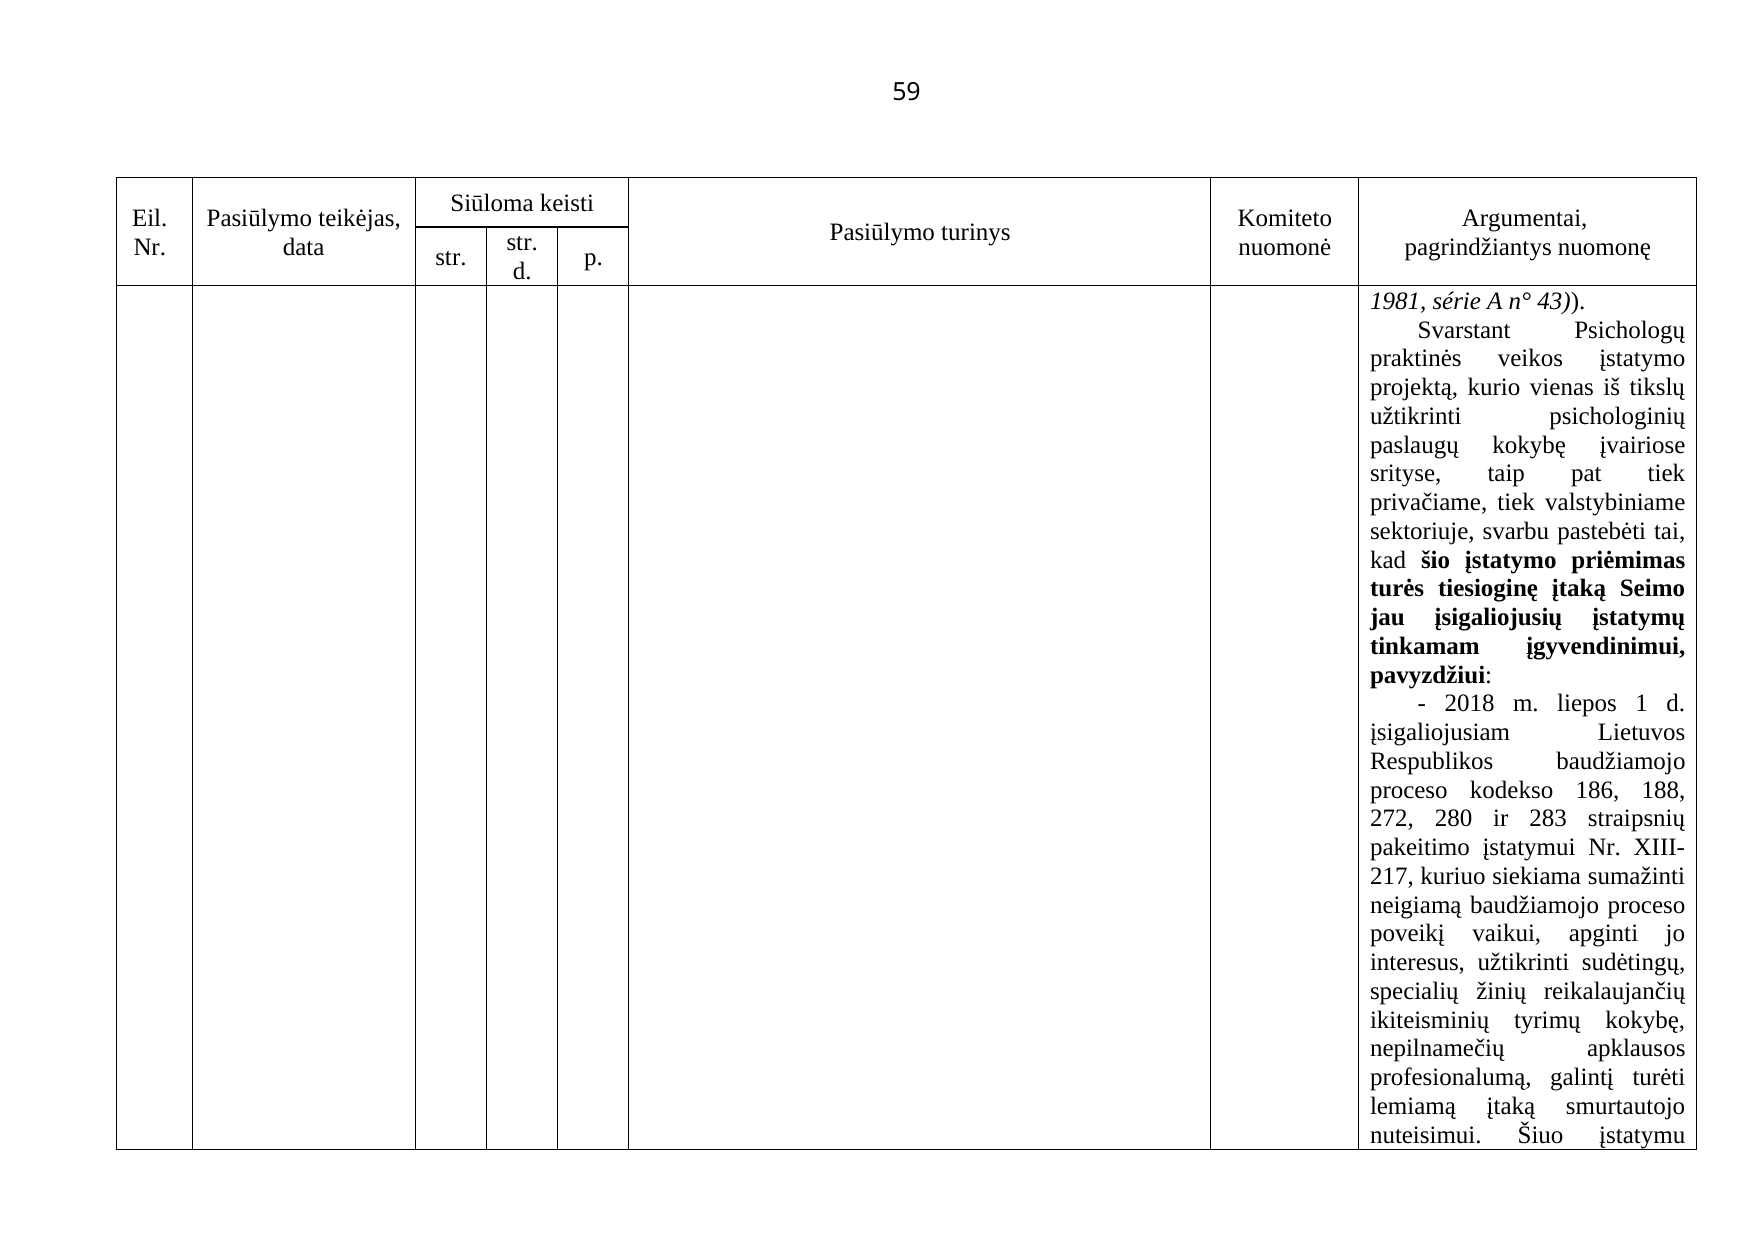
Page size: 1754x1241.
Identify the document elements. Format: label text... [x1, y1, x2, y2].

table_cell str. d. [487, 228, 557, 285]
table_header Argumentai, pagrindžiantys nuomonę [1359, 178, 1696, 285]
table_cell p. [558, 228, 628, 285]
table_cell [1211, 286, 1358, 1148]
table_cell [487, 286, 557, 1148]
table_header Eil. Nr. [117, 178, 192, 285]
table_header Komiteto nuomonė [1211, 178, 1358, 285]
table_cell [416, 286, 486, 1148]
table_header Siūloma keisti [416, 178, 628, 226]
table_cell [193, 286, 415, 1148]
table_cell [629, 286, 1210, 1148]
table_cell str. [416, 228, 486, 285]
table_cell [117, 286, 192, 1148]
table_header Pasiūlymo turinys [629, 178, 1210, 285]
table_cell [558, 286, 628, 1148]
table_header Pasiūlymo teikėjas, data [193, 178, 415, 285]
table_cell 1981, série A n° 43)). Svarstant Psichologų praktinės veikos įstatymo projektą, kurio vienas iš tikslų užtikrinti psichologinių paslaugų kokybę įvairiose srityse, taip pat tiek privačiame, tiek valstybiniame sektoriuje, svarbu pastebėti tai, kad šio įstatymo priėmimas turės tiesioginę įtaką Seimo jau įsigaliojusių įstatymų tinkamam įgyvendinimui, pavyzdžiui: - 2018 m. liepos 1 d. įsigaliojusiam Lietuvos Respublikos baudžiamojo proceso kodekso 186, 188, 272, 280 ir 283 straipsnių pakeitimo įstatymui Nr. XIII-217, kuriuo siekiama sumažinti neigiamą baudžiamojo proceso poveikį vaikui, apginti jo interesus, užtikrinti sudėtingų, specialių žinių reikalaujančių ikiteisminių tyrimų kokybę, nepilnamečių apklausos profesionalumą, galintį turėti lemiamą įtaką smurtautojo nuteisimui. Šiuo įstatymu [1359, 286, 1696, 1148]
